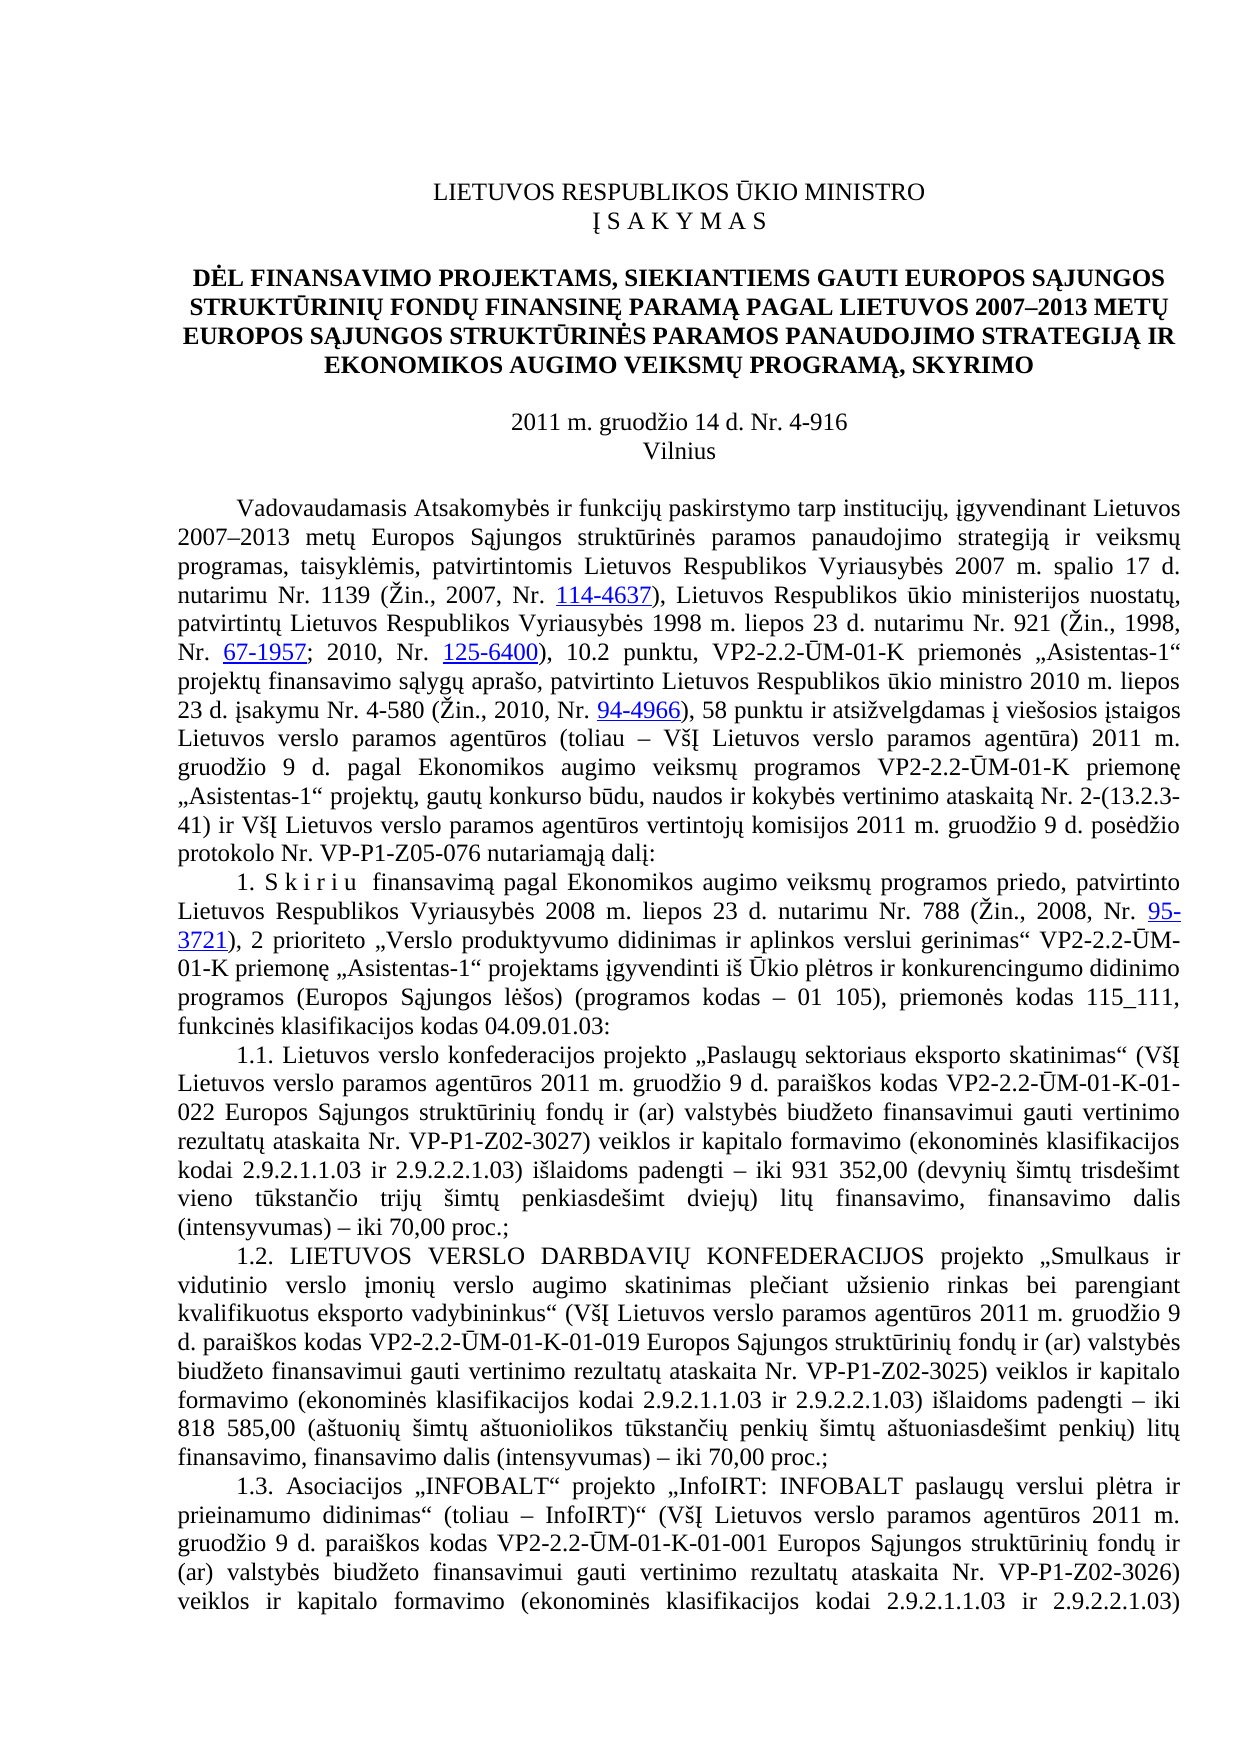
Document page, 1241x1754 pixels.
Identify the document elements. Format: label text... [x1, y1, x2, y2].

text 1.2. LIETUVOS VERSLO DARBDAVIŲ KONFEDERACIJOS projekto „Smulkaus ir vidutinio verslo įmonių verslo augimo skatinimas plečiant užsienio rinkas bei parengiant kvalifikuotus eksporto vadybininkus“ (VšĮ Lietuvos verslo paramos agentūros 2011 m. gruodžio 9 d. paraiškos kodas VP2-2.2-ŪM-01-K-01-019 Europos Sąjungos struktūrinių fondų ir (ar) valstybės biudžeto finansavimui gauti vertinimo rezultatų ataskaita Nr. VP-P1-Z02-3025) veiklos ir kapitalo formavimo (ekonominės klasifikacijos kodai 2.9.2.1.1.03 ir 2.9.2.2.1.03) išlaidoms padengti – iki 818 585,00 (aštuonių šimtų aštuoniolikos tūkstančių penkių šimtų aštuoniasdešimt penkių) litų finansavimo, finansavimo dalis (intensyvumas) – iki 70,00 proc.; [177, 1241, 1181, 1471]
text ĮSAKYMAS [177, 206, 1181, 235]
text LIETUVOS RESPUBLIKOS ŪKIO MINISTRO [177, 177, 1181, 206]
text 1.3. Asociacijos „INFOBALT“ projekto „InfoIRT: INFOBALT paslaugų verslui plėtra ir prieinamumo didinimas“ (toliau – InfoIRT)“ (VšĮ Lietuvos verslo paramos agentūros 2011 m. gruodžio 9 d. paraiškos kodas VP2-2.2-ŪM-01-K-01-001 Europos Sąjungos struktūrinių fondų ir (ar) valstybės biudžeto finansavimui gauti vertinimo rezultatų ataskaita Nr. VP-P1-Z02-3026) veiklos ir kapitalo formavimo (ekonominės klasifikacijos kodai 2.9.2.1.1.03 ir 2.9.2.2.1.03) [177, 1471, 1181, 1615]
text Vadovaudamasis Atsakomybės ir funkcijų paskirstymo tarp institucijų, įgyvendinant Lietuvos 2007–2013 metų Europos Sąjungos struktūrinės paramos panaudojimo strategiją ir veiksmų programas, taisyklėmis, patvirtintomis Lietuvos Respublikos Vyriausybės 2007 m. spalio 17 d. nutarimu Nr. 1139 (Žin., 2007, Nr. 114-4637), Lietuvos Respublikos ūkio ministerijos nuostatų, patvirtintų Lietuvos Respublikos Vyriausybės 1998 m. liepos 23 d. nutarimu Nr. 921 (Žin., 1998, Nr. 67-1957; 2010, Nr. 125-6400), 10.2 punktu, VP2-2.2-ŪM-01-K priemonės „Asistentas-1“ projektų finansavimo sąlygų aprašo, patvirtinto Lietuvos Respublikos ūkio ministro 2010 m. liepos 23 d. įsakymu Nr. 4-580 (Žin., 2010, Nr. 94-4966), 58 punktu ir atsižvelgdamas į viešosios įstaigos Lietuvos verslo paramos agentūros (toliau – VšĮ Lietuvos verslo paramos agentūra) 2011 m. gruodžio 9 d. pagal Ekonomikos augimo veiksmų programos VP2-2.2-ŪM-01-K priemonę „Asistentas-1“ projektų, gautų konkurso būdu, naudos ir kokybės vertinimo ataskaitą Nr. 2-(13.2.3-41) ir VšĮ Lietuvos verslo paramos agentūros vertintojų komisijos 2011 m. gruodžio 9 d. posėdžio protokolo Nr. VP-P1-Z05-076 nutariamąją dalį: [177, 493, 1181, 867]
text 1. Skiriu finansavimą pagal Ekonomikos augimo veiksmų programos priedo, patvirtinto Lietuvos Respublikos Vyriausybės 2008 m. liepos 23 d. nutarimu Nr. 788 (Žin., 2008, Nr. 95-3721), 2 prioriteto „Verslo produktyvumo didinimas ir aplinkos verslui gerinimas“ VP2-2.2-ŪM-01-K priemonę „Asistentas-1“ projektams įgyvendinti iš Ūkio plėtros ir konkurencingumo didinimo programos (Europos Sąjungos lėšos) (programos kodas – 01 105), priemonės kodas 115_111, funkcinės klasifikacijos kodas 04.09.01.03: [177, 867, 1181, 1040]
text 1.1. Lietuvos verslo konfederacijos projekto „Paslaugų sektoriaus eksporto skatinimas“ (VšĮ Lietuvos verslo paramos agentūros 2011 m. gruodžio 9 d. paraiškos kodas VP2-2.2-ŪM-01-K-01-022 Europos Sąjungos struktūrinių fondų ir (ar) valstybės biudžeto finansavimui gauti vertinimo rezultatų ataskaita Nr. VP-P1-Z02-3027) veiklos ir kapitalo formavimo (ekonominės klasifikacijos kodai 2.9.2.1.1.03 ir 2.9.2.2.1.03) išlaidoms padengti – iki 931 352,00 (devynių šimtų trisdešimt vieno tūkstančio trijų šimtų penkiasdešimt dviejų) litų finansavimo, finansavimo dalis (intensyvumas) – iki 70,00 proc.; [177, 1040, 1181, 1241]
text DĖL FINANSAVIMO PROJEKTAMS, SIEKIANTIEMS GAUTI EUROPOS SĄJUNGOS STRUKTŪRINIŲ FONDŲ FINANSINĘ PARAMĄ PAGAL LIETUVOS 2007–2013 METŲ EUROPOS SĄJUNGOS STRUKTŪRINĖS PARAMOS PANAUDOJIMO STRATEGIJĄ IR EKONOMIKOS AUGIMO VEIKSMŲ PROGRAMĄ, SKYRIMO [177, 263, 1181, 378]
text 2011 m. gruodžio 14 d. Nr. 4-916 [177, 407, 1181, 436]
text Vilnius [177, 436, 1181, 465]
